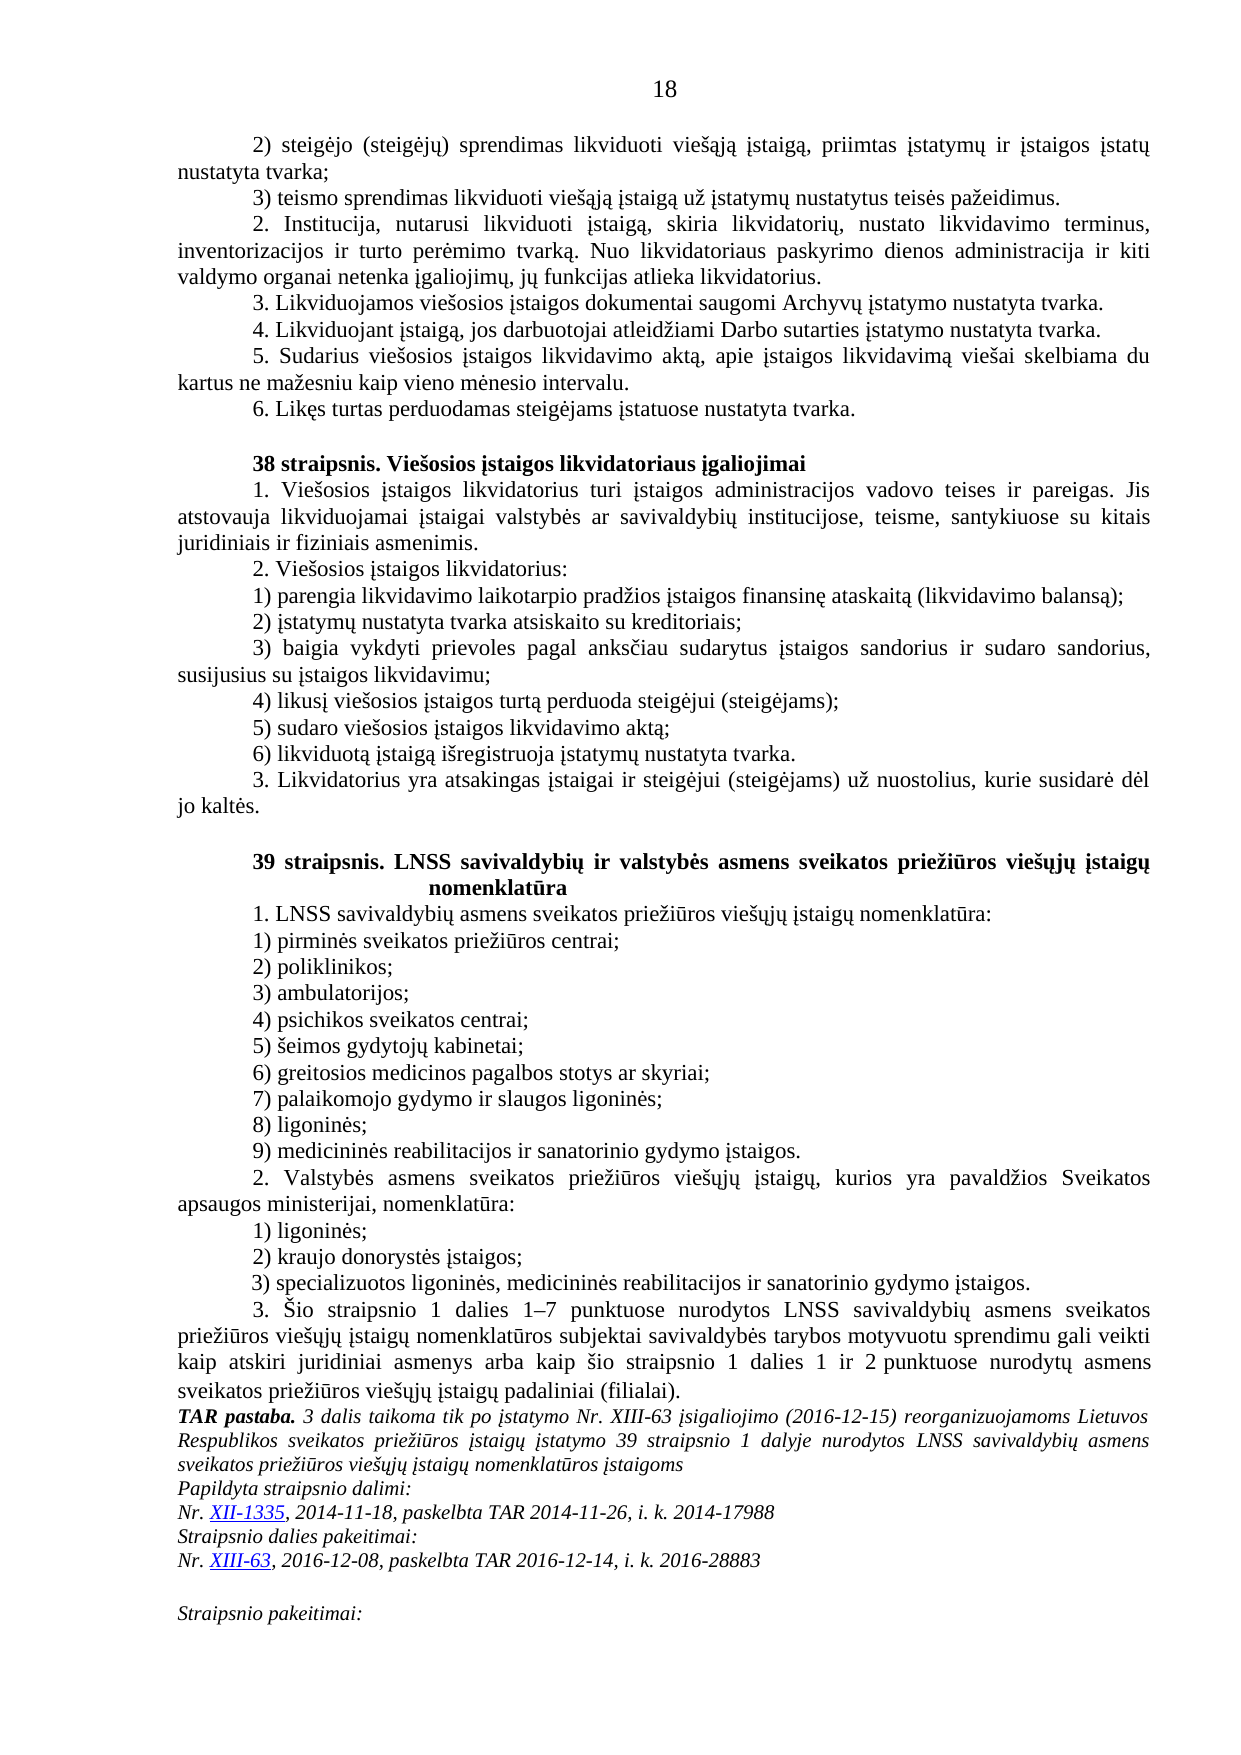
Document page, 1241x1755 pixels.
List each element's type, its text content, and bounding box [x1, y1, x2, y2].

text 1) ligoninės; [177, 1217, 1152, 1243]
text 4) psichikos sveikatos centrai; [177, 1006, 1152, 1032]
text 3) specializuotos ligoninės, medicininės reabilitacijos ir sanatorinio gydymo įstaigos. [177, 1269, 1152, 1296]
text 6) likviduotą įstaigą išregistruoja įstatymų nustatyta tvarka. [177, 740, 1152, 766]
text 3) ambulatorijos; [177, 979, 1152, 1006]
text 2. Institucija, nutarusi likviduoti įstaigą, skiria likvidatorių, nustato likvidavimo terminus, inventorizacijos ir turto perėmimo tvarką. Nuo likvidatoriaus paskyrimo dienos administracija ir kiti valdymo organai netenka įgaliojimų, jų funkcijas atlieka likvidatorius. [177, 210, 1152, 289]
text 1) pirminės sveikatos priežiūros centrai; [177, 927, 1152, 953]
text 6. Likęs turtas perduodamas steigėjams įstatuose nustatyta tvarka. [177, 395, 1152, 421]
text 38 straipsnis. Viešosios įstaigos likvidatoriaus įgaliojimai [177, 450, 1152, 476]
text 8) ligoninės; [177, 1111, 1154, 1138]
text 2) steigėjo (steigėjų) sprendimas likviduoti viešąją įstaigą, priimtas įstatymų ir įstaigos įstatų nustatyta tvarka; [177, 131, 1152, 184]
text 5. Sudarius viešosios įstaigos likvidavimo aktą, apie įstaigos likvidavimą viešai skelbiama du kartus ne mažesniu kaip vieno mėnesio intervalu. [177, 342, 1152, 395]
text Nr. XII-1335, 2014-11-18, paskelbta TAR 2014-11-26, i. k. 2014-17988 [177, 1500, 1152, 1524]
text 2) poliklinikos; [177, 953, 1152, 979]
text 2) kraujo donorystės įstaigos; [177, 1243, 1152, 1269]
text Straipsnio pakeitimai: [177, 1601, 1152, 1625]
text Nr. XIII-63, 2016-12-08, paskelbta TAR 2016-12-14, i. k. 2016-28883 [177, 1548, 1152, 1572]
text 39 straipsnis. LNSS savivaldybių ir valstybės asmens sveikatos priežiūros viešųjų įstaigų nomenklatūra [252, 848, 1152, 900]
text 7) palaikomojo gydymo ir slaugos ligoninės; [177, 1085, 1152, 1111]
text 1. Viešosios įstaigos likvidatorius turi įstaigos administracijos vadovo teises ir pareigas. Jis atstovauja likviduojamai įstaigai valstybės ar savivaldybių institucijose, teisme, santykiuose su kitais juridiniais ir fiziniais asmenimis. [177, 476, 1152, 555]
text 3) teismo sprendimas likviduoti viešąją įstaigą už įstatymų nustatytus teisės pažeidimus. [177, 184, 1152, 210]
text Straipsnio dalies pakeitimai: [177, 1524, 1152, 1548]
text 3. Likviduojamos viešosios įstaigos dokumentai saugomi Archyvų įstatymo nustatyta tvarka. [177, 289, 1152, 316]
text 2) įstatymų nustatyta tvarka atsiskaito su kreditoriais; [177, 608, 1152, 634]
text Papildyta straipsnio dalimi: [177, 1476, 1152, 1500]
text 1. LNSS savivaldybių asmens sveikatos priežiūros viešųjų įstaigų nomenklatūra: [177, 900, 1152, 927]
text 6) greitosios medicinos pagalbos stotys ar skyriai; [177, 1058, 1152, 1085]
text TAR pastaba. 3 dalis taikoma tik po įstatymo Nr. XIII-63 įsigaliojimo (2016-12-15) reorganizuojamoms Lietuvos Respublikos sveikatos priežiūros įstaigų įstatymo 39 straipsnio 1 dalyje nurodytos LNSS savivaldybių asmens sveikatos priežiūros viešųjų įstaigų nomenklatūros įstaigoms [177, 1403, 1152, 1476]
text 1) parengia likvidavimo laikotarpio pradžios įstaigos finansinę ataskaitą (likvidavimo balansą); [177, 582, 1152, 608]
text 5) šeimos gydytojų kabinetai; [177, 1032, 1152, 1058]
text 3. Likvidatorius yra atsakingas įstaigai ir steigėjui (steigėjams) už nuostolius, kurie susidarė dėl jo kaltės. [177, 766, 1152, 819]
text 4) likusį viešosios įstaigos turtą perduoda steigėjui (steigėjams); [177, 687, 1152, 713]
text 2. Valstybės asmens sveikatos priežiūros viešųjų įstaigų, kurios yra pavaldžios Sveikatos apsaugos ministerijai, nomenklatūra: [177, 1164, 1152, 1217]
text 3) baigia vykdyti prievoles pagal anksčiau sudarytus įstaigos sandorius ir sudaro sandorius, susijusius su įstaigos likvidavimu; [177, 634, 1152, 687]
text 2. Viešosios įstaigos likvidatorius: [177, 555, 1152, 582]
text 5) sudaro viešosios įstaigos likvidavimo aktą; [177, 713, 1152, 740]
text 9) medicininės reabilitacijos ir sanatorinio gydymo įstaigos. [177, 1138, 1152, 1164]
text 3. Šio straipsnio 1 dalies 1–7 punktuose nurodytos LNSS savivaldybių asmens sveikatos priežiūros viešųjų įstaigų nomenklatūros subjektai savivaldybės tarybos motyvuotu sprendimu gali veikti kaip atskiri juridiniai asmenys arba kaip šio straipsnio 1 dalies 1 ir 2 punktuose nurodytų asmens sveikatos priežiūros viešųjų įstaigų padaliniai (filialai). [177, 1296, 1152, 1403]
text 4. Likviduojant įstaigą, jos darbuotojai atleidžiami Darbo sutarties įstatymo nustatyta tvarka. [177, 316, 1152, 342]
